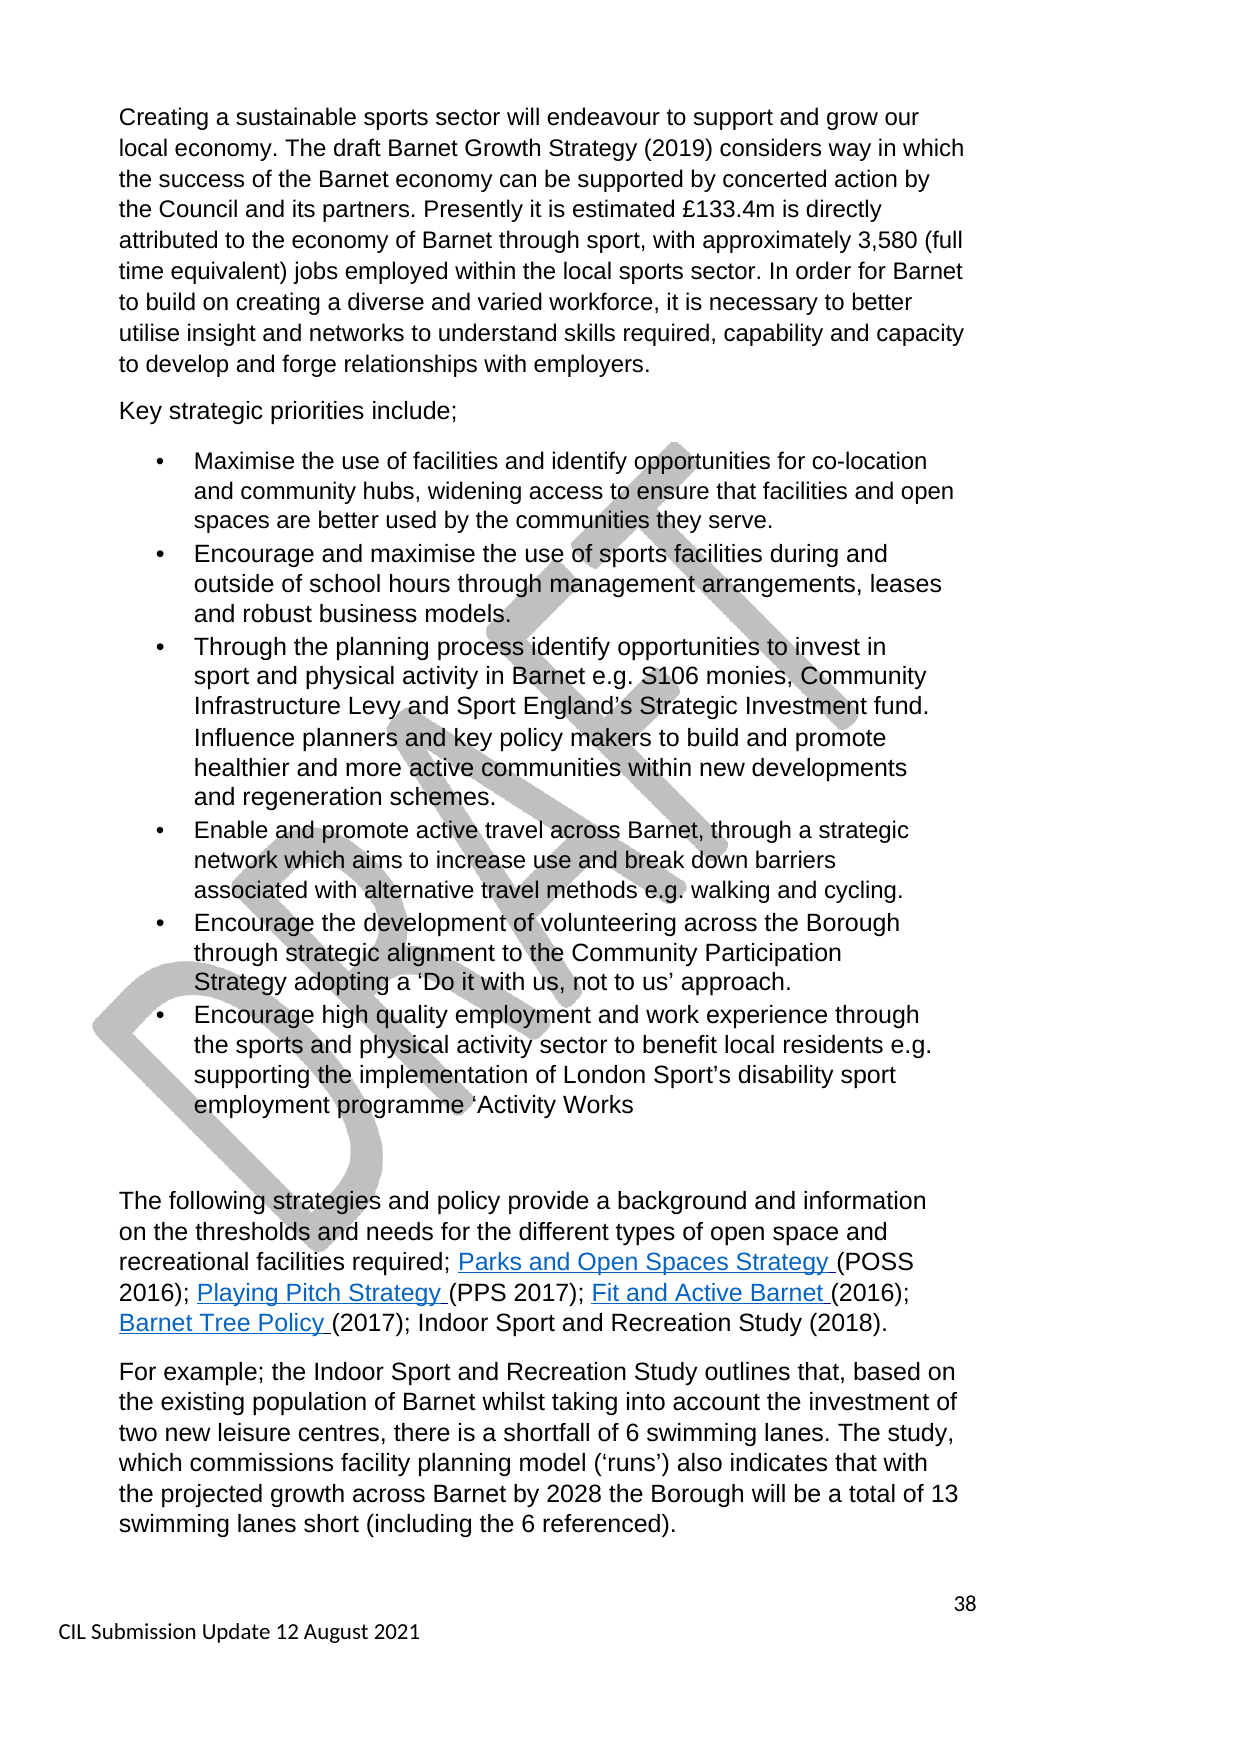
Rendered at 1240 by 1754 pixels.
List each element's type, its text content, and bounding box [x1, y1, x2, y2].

text Influence planners and key policy makers to build and promote healthier and more active communities within new developments and regeneration schemes. [859, 723, 956, 811]
text Infrastructure Levy and Sport England’s Strategic Investment fund. [859, 691, 1089, 720]
text For example; the Indoor Sport and Recreation Study outlines that, based on the existing population of Barnet whilst taking into account the investment of two new leisure centres, there is a shortfall of 6 swimming lanes. The study, which commissions facility planning model (‘runs’) also indicates that with the projected growth across Barnet by 2028 the Borough will be a total of 13 swimming lanes short (including the 6 referenced). [119, 1357, 968, 1538]
list Maximise the use of facilities and identify opportunities for co-location and community hubs, widening access to ensure that facilities and open spaces are better used by the communities they serve. [859, 447, 960, 534]
list Through the planning process identify opportunities to invest in sport and physical activity in Barnet e.g. S106 monies, Community [859, 632, 947, 690]
list Encourage the development of volunteering across the Borough through strategic alignment to the Community Participation Strategy adopting a ‘Do it with us, not to us’ approach. [859, 908, 941, 996]
text Key strategic priorities include; [119, 396, 1089, 425]
text CIL Submission Update 12 August 2021 [58, 1617, 1089, 1645]
list Encourage high quality employment and work experience through the sports and physical activity sector to benefit local residents e.g. supporting the implementation of London Sport’s disability sport employment programme ‘Activity Works [859, 1001, 960, 1119]
text The following strategies and policy provide a background and information on the thresholds and needs for the different types of open space and recreational facilities required; Parks and Open Spaces Strategy (POSS 2016); Playing Pitch Strategy (PPS 2017); Fit and Active Barnet (2016); Barnet Tree Policy (2017); Indoor Sport and Recreation Study (2018). [119, 1186, 960, 1337]
text Creating a sustainable sports sector will endeavour to support and grow our local economy. The draft Barnet Growth Strategy (2019) considers way in which the success of the Barnet economy can be supported by concerted action by the Council and its partners. Presently it is estimated £133.4m is directly attributed to the economy of Barnet through sport, with approximately 3,580 (full time equivalent) jobs employed within the local sports sector. In order for Barnet to build on creating a diverse and varied workforce, it is necessary to better utilise insight and networks to understand skills required, capability and capacity to develop and forge relationships with employers. [119, 103, 968, 377]
text 38 [58, 1589, 976, 1617]
list Enable and promote active travel across Barnet, through a strategic network which aims to increase use and break down barriers associated with alternative travel methods e.g. walking and cycling. [859, 816, 939, 903]
list Encourage and maximise the use of sports facilities during and outside of school hours through management arrangements, leases and robust business models. [859, 539, 974, 628]
